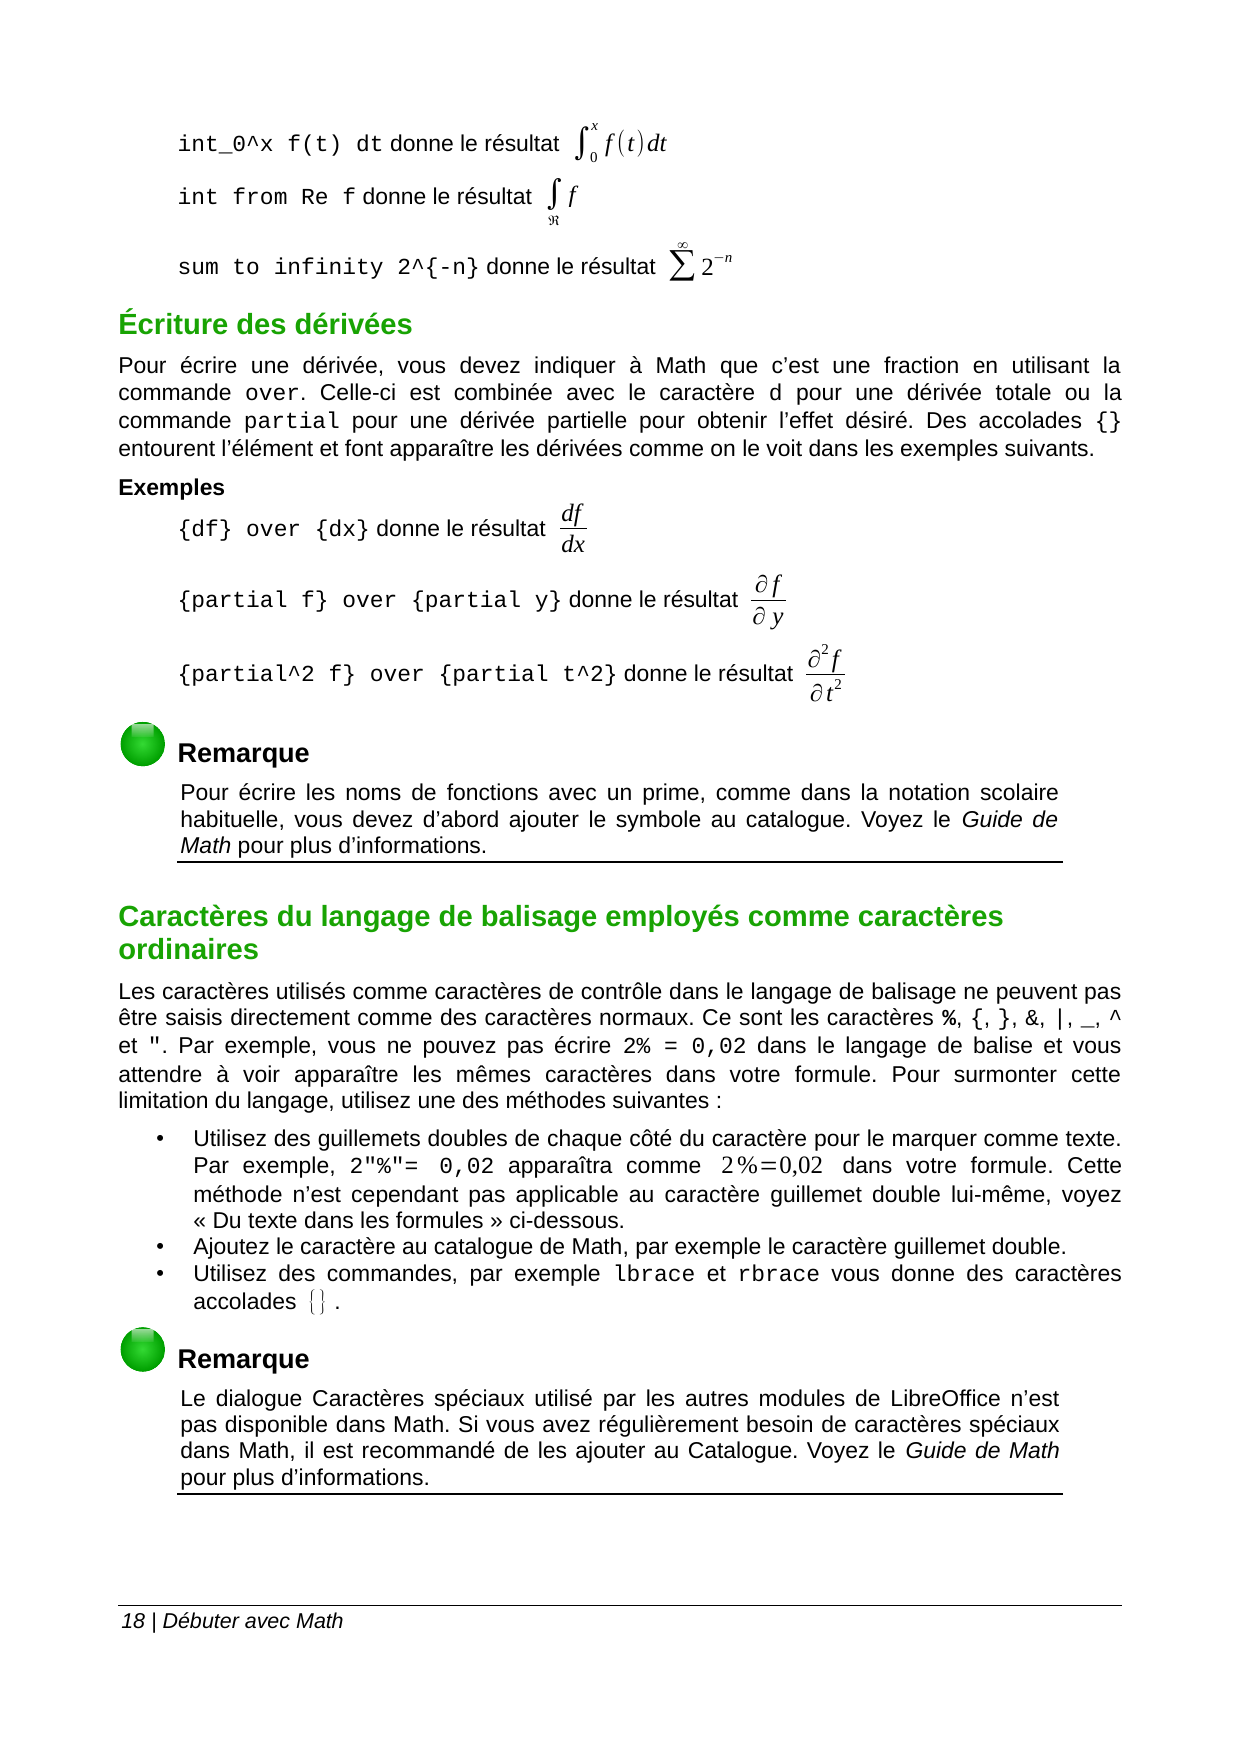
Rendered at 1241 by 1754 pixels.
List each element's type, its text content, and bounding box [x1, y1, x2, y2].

text Pour écrire une dérivée, vous devez indiquer à Math que c’est une fraction en utilisant la commande over. Celle-ci est combinée avec le caractère d pour une dérivée totale ou la commande partial pour une dérivée partielle pour obtenir l’effet désiré. Des accolades {} entourent l’élément et font apparaître les dérivées comme on le voit dans les exemples suivants. [118, 352, 1122, 462]
subtitle Remarque [118, 719, 1122, 769]
subtitle Écriture des dérivées [118, 307, 1122, 341]
text Exemples [118, 473, 1122, 500]
text Pour écrire les noms de fonctions avec un prime, comme dans la notation scolaire habituelle, vous devez d’abord ajouter le symbole au catalogue. Voyez le Guide de Math pour plus d’informations. [177, 776, 1063, 861]
subtitle Caractères du langage de balisage employés comme caractères ordinaires [118, 899, 1122, 966]
text {partial f} over {partial y} donne le résultat [177, 571, 1122, 629]
text {partial^2 f} over {partial t^2} donne le résultat [177, 641, 1122, 707]
list Utilisez des guillemets doubles de chaque côté du caractère pour le marquer comme texte. Par exemple, 2"%"= 0,02 apparaîtra comme dans votre formule. Cette méthode n’est cependant pas applicable au caractère guillemet double lui-même, voyez « Du texte dans les formules » ci-dessous. [156, 1125, 1122, 1233]
subtitle Remarque [118, 1325, 1122, 1374]
text {df} over {dx} donne le résultat [177, 500, 1122, 559]
text int_0^x f(t) dt donne le résultat [177, 118, 1122, 165]
text Les caractères utilisés comme caractères de contrôle dans le langage de balisage ne peuvent pas être saisis directement comme des caractères normaux. Ce sont les caractères %, {, }, &, |, _, ^ et ". Par exemple, vous ne pouvez pas écrire 2% = 0,02 dans le langage de balise et vous attendre à voir apparaître les mêmes caractères dans votre formule. Pour surmonter cette limitation du langage, utilisez une des méthodes suivantes : [118, 978, 1122, 1113]
text int from Re f donne le résultat [177, 177, 1122, 230]
list Ajoutez le caractère au catalogue de Math, par exemple le caractère guillemet double. [156, 1233, 1122, 1260]
text Le dialogue Caractères spéciaux utilisé par les autres modules de LibreOffice n’est pas disponible dans Math. Si vous avez régulièrement besoin de caractères spéciaux dans Math, il est recommandé de les ajouter au Catalogue. Voyez le Guide de Math pour plus d’informations. [177, 1382, 1063, 1493]
text sum to infinity 2^{-n} donne le résultat [177, 242, 1122, 283]
list Utilisez des commandes, par exemple lbrace et rbrace vous donne des caractères accolades . [156, 1260, 1122, 1316]
